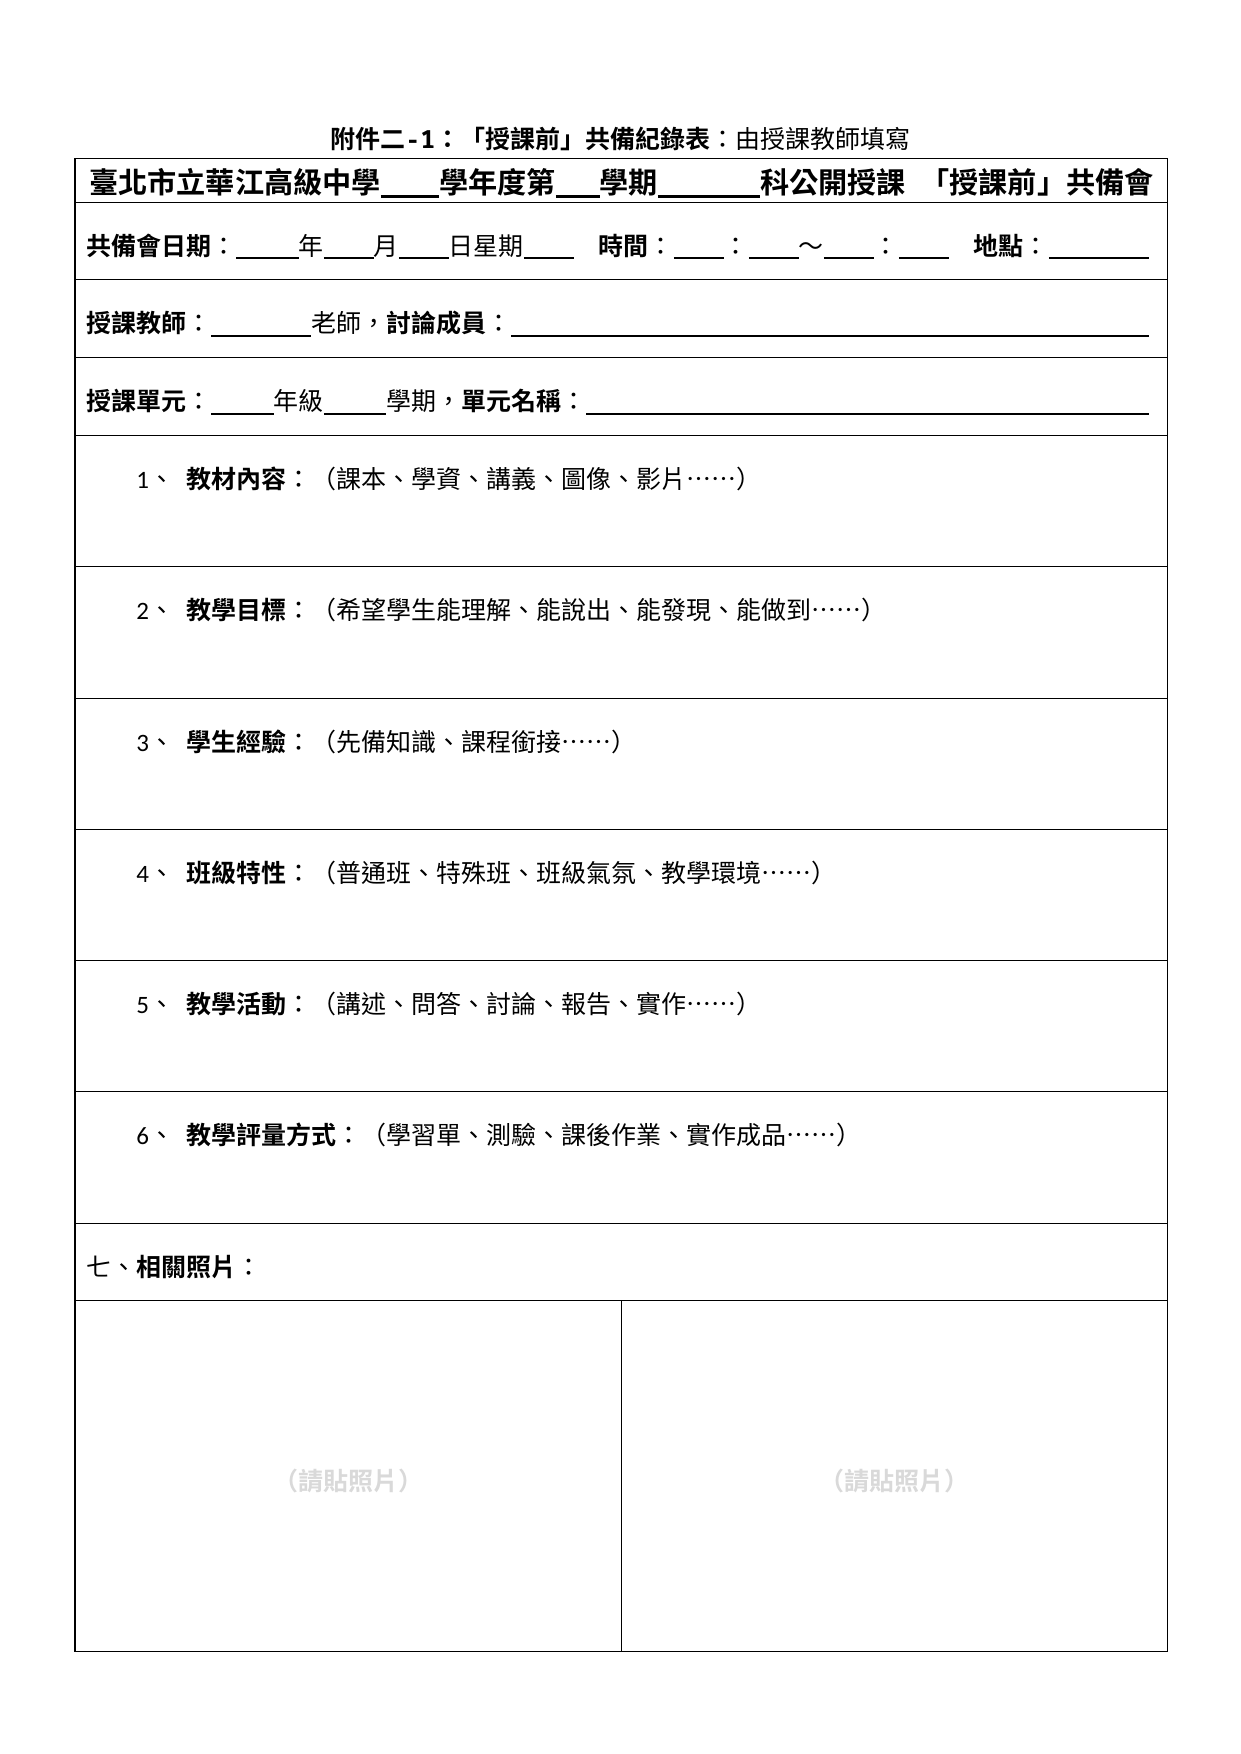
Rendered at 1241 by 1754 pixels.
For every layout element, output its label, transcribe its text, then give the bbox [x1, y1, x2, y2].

table_cell 授課教師： 老師，討論成員： [76, 280, 1167, 357]
table_cell 教學目標：（希望學生能理解、能說出、能發現、能做到……） [76, 567, 1167, 697]
table_cell （請貼照片） [622, 1301, 1167, 1651]
table_cell 七、相關照片： [76, 1224, 1167, 1300]
table_cell 授課單元： 年級 學期，單元名稱： [76, 358, 1167, 435]
table_cell 學生經驗：（先備知識、課程銜接……） [76, 699, 1167, 829]
table_cell 共備會日期： 年 月 日星期 時間： ： ～ ： 地點： [76, 203, 1167, 279]
table_cell 班級特性：（普通班、特殊班、班級氣氛、教學環境……） [76, 830, 1167, 960]
table_cell 教學活動：（講述、問答、討論、報告、實作……） [76, 961, 1167, 1091]
text 附件二-1：「授課前」共備紀錄表：由授課教師填寫 [75, 96, 1165, 158]
table_cell （請貼照片） [76, 1301, 621, 1651]
table_cell 教材內容：（課本、學資、講義、圖像、影片……） [76, 436, 1167, 566]
table_cell 教學評量方式：（學習單、測驗、課後作業、實作成品……） [76, 1092, 1167, 1222]
table_header 臺北市立華江高級中學 學年度第 學期 科公開授課 「授課前」共備會 [76, 159, 1167, 202]
